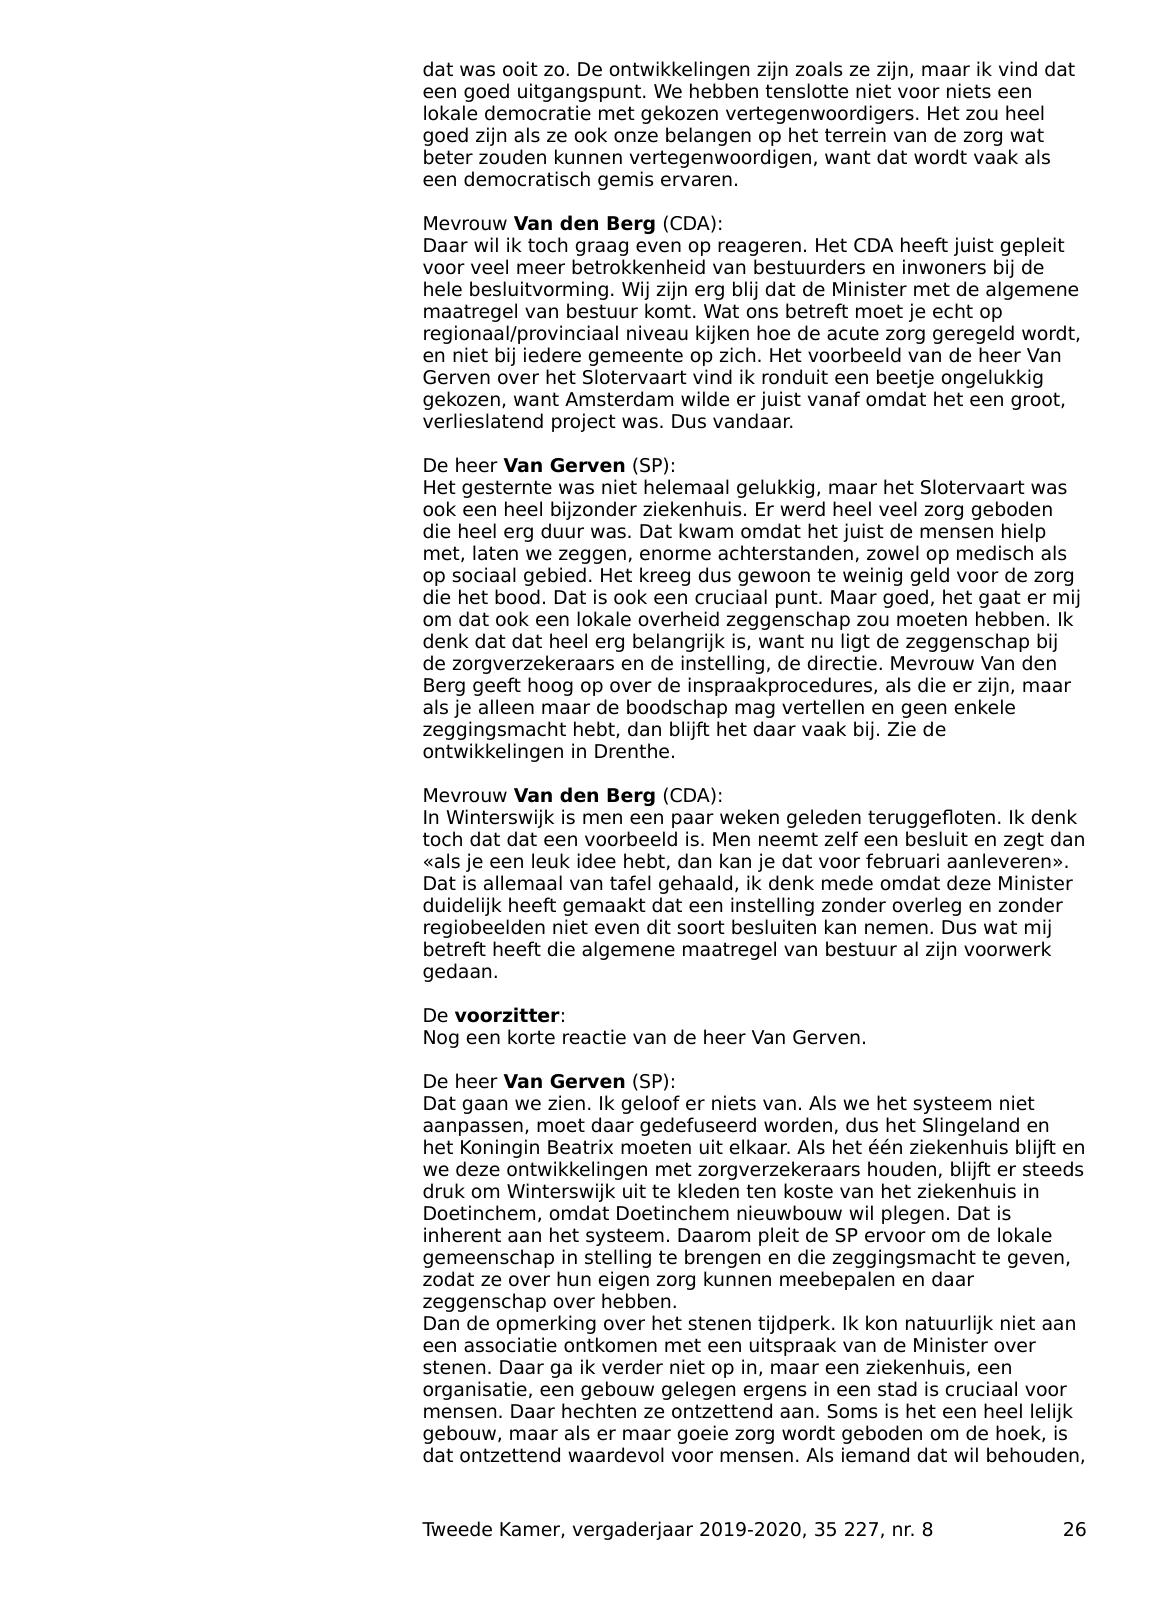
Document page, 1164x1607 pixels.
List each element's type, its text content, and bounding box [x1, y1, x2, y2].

text Dat gaan we zien. Ik geloof er niets van. Als we het systeem niet aanpassen, moet daar gedefuseerd worden, dus het Slingeland en het Koningin Beatrix moeten uit elkaar. Als het één ziekenhuis blijft en we deze ontwikkelingen met zorgverzekeraars houden, blijft er steeds druk om Winterswijk uit te kleden ten koste van het ziekenhuis in Doetinchem, omdat Doetinchem nieuwbouw wil plegen. Dat is inherent aan het systeem. Daarom pleit de SP ervoor om de lokale gemeenschap in stelling te brengen en die zeggingsmacht te geven, zodat ze over hun eigen zorg kunnen meebepalen en daar zeggenschap over hebben. [422, 1093, 1087, 1313]
text De heer Van Gerven (SP): [422, 455, 1087, 477]
text dat was ooit zo. De ontwikkelingen zijn zoals ze zijn, maar ik vind dat een goed uitgangspunt. We hebben tenslotte niet voor niets een lokale democratie met gekozen vertegenwoordigers. Het zou heel goed zijn als ze ook onze belangen op het terrein van de zorg wat beter zouden kunnen vertegenwoordigen, want dat wordt vaak als een democratisch gemis ervaren. [422, 59, 1087, 191]
text Het gesternte was niet helemaal gelukkig, maar het Slotervaart was ook een heel bijzonder ziekenhuis. Er werd heel veel zorg geboden die heel erg duur was. Dat kwam omdat het juist de mensen hielp met, laten we zeggen, enorme achterstanden, zowel op medisch als op sociaal gebied. Het kreeg dus gewoon te weinig geld voor de zorg die het bood. Dat is ook een cruciaal punt. Maar goed, het gaat er mij om dat ook een lokale overheid zeggenschap zou moeten hebben. Ik denk dat dat heel erg belangrijk is, want nu ligt de zeggenschap bij de zorgverzekeraars en de instelling, de directie. Mevrouw Van den Berg geeft hoog op over de inspraakprocedures, als die er zijn, maar als je alleen maar de boodschap mag vertellen en geen enkele zeggingsmacht hebt, dan blijft het daar vaak bij. Zie de ontwikkelingen in Drenthe. [422, 477, 1087, 763]
text De heer Van Gerven (SP): [422, 1071, 1087, 1093]
text In Winterswijk is men een paar weken geleden teruggefloten. Ik denk toch dat dat een voorbeeld is. Men neemt zelf een besluit en zegt dan «als je een leuk idee hebt, dan kan je dat voor februari aanleveren». Dat is allemaal van tafel gehaald, ik denk mede omdat deze Minister duidelijk heeft gemaakt dat een instelling zonder overleg en zonder regiobeelden niet even dit soort besluiten kan nemen. Dus wat mij betreft heeft die algemene maatregel van bestuur al zijn voorwerk gedaan. [422, 807, 1087, 983]
text Daar wil ik toch graag even op reageren. Het CDA heeft juist gepleit voor veel meer betrokkenheid van bestuurders en inwoners bij de hele besluitvorming. Wij zijn erg blij dat de Minister met de algemene maatregel van bestuur komt. Wat ons betreft moet je echt op regionaal/provinciaal niveau kijken hoe de acute zorg geregeld wordt, en niet bij iedere gemeente op zich. Het voorbeeld van de heer Van Gerven over het Slotervaart vind ik ronduit een beetje ongelukkig gekozen, want Amsterdam wilde er juist vanaf omdat het een groot, verlieslatend project was. Dus vandaar. [422, 235, 1087, 433]
text Mevrouw Van den Berg (CDA): [422, 785, 1087, 807]
text Mevrouw Van den Berg (CDA): [422, 213, 1087, 235]
text Dan de opmerking over het stenen tijdperk. Ik kon natuurlijk niet aan een associatie ontkomen met een uitspraak van de Minister over stenen. Daar ga ik verder niet op in, maar een ziekenhuis, een organisatie, een gebouw gelegen ergens in een stad is cruciaal voor mensen. Daar hechten ze ontzettend aan. Soms is het een heel lelijk gebouw, maar als er maar goeie zorg wordt geboden om de hoek, is dat ontzettend waardevol voor mensen. Als iemand dat wil behouden, [422, 1313, 1087, 1467]
text Nog een korte reactie van de heer Van Gerven. [422, 1027, 1087, 1049]
text De voorzitter: [422, 1005, 1087, 1027]
